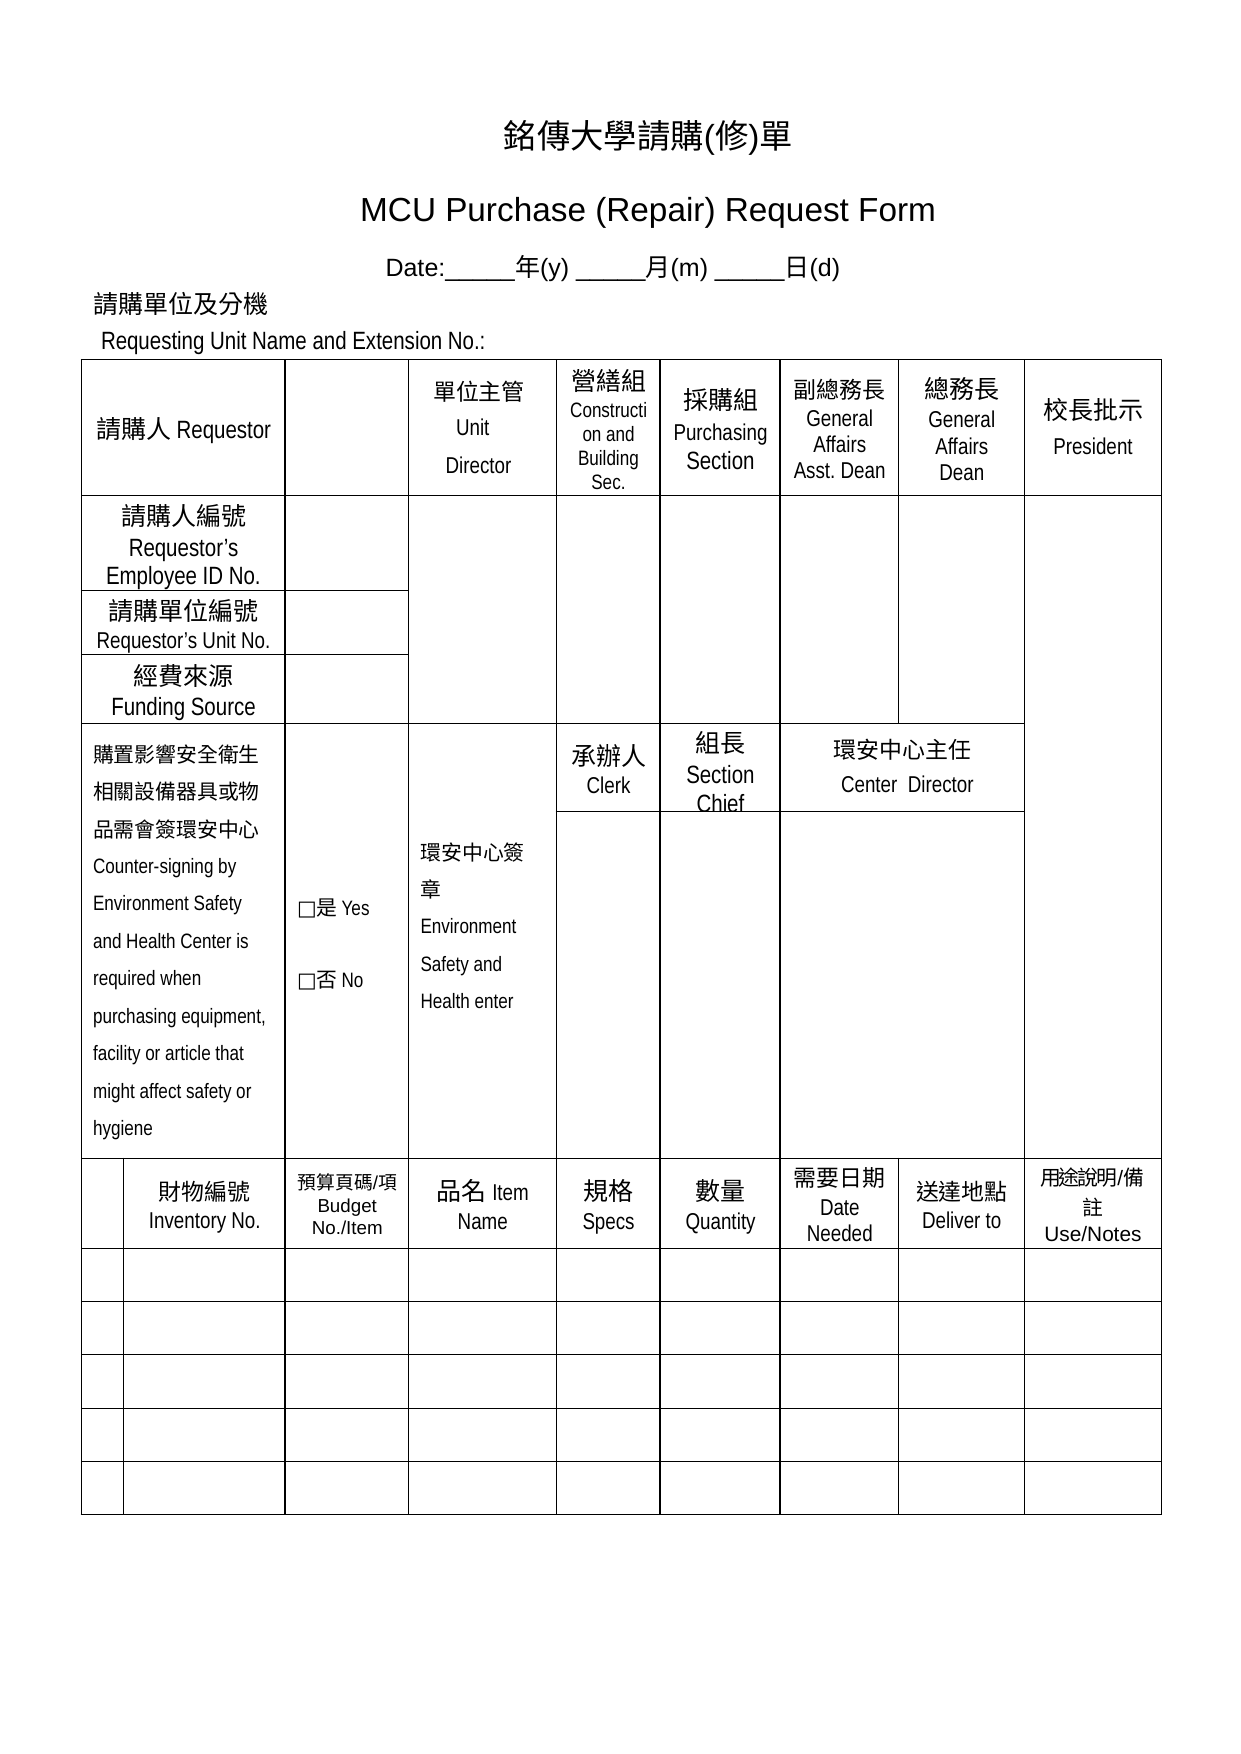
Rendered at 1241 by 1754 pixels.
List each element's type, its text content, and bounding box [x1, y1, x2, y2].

table_cell [557, 496, 659, 723]
table_cell [899, 1249, 1024, 1301]
table_cell [82, 1159, 123, 1248]
table_cell [82, 1249, 123, 1301]
table_cell [82, 1462, 123, 1514]
text Date:_____年(y) _____月(m) _____日(d) [75, 246, 1150, 284]
table_cell [82, 1302, 123, 1354]
table_cell [409, 1409, 556, 1461]
table_cell [286, 1355, 408, 1407]
table_cell 經費來源 Funding Source [82, 655, 284, 723]
table_cell [409, 1249, 556, 1301]
text 請購單位及分機 [94, 284, 1150, 321]
table_header 副總務長 General Affairs Asst. Dean [781, 360, 898, 495]
table_cell [286, 1409, 408, 1461]
table_cell [409, 1302, 556, 1354]
table_cell [899, 1355, 1024, 1407]
table_cell [286, 1302, 408, 1354]
table_cell [1025, 1409, 1161, 1461]
table_cell [124, 1302, 284, 1354]
table_cell [409, 496, 556, 723]
table_header 單位主管 Unit Director [409, 360, 556, 495]
table_cell 財物編號 Inventory No. [124, 1159, 284, 1248]
table_cell [781, 1355, 898, 1407]
table_cell [781, 496, 898, 723]
table_cell [899, 1302, 1024, 1354]
table_cell [286, 1249, 408, 1301]
table_cell 需要日期 Date Needed [781, 1159, 898, 1248]
table_cell [661, 812, 779, 1157]
table_cell 規格 Specs [557, 1159, 659, 1248]
table_cell [557, 1355, 659, 1407]
table_header 營繕組 Construction and Building Sec. [557, 360, 659, 495]
table_cell 預算頁碼/項 Budget No./Item [286, 1159, 408, 1248]
table_cell [557, 1462, 659, 1514]
table_cell 環安中心主任 Center Director [781, 724, 1024, 811]
table_cell [557, 1302, 659, 1354]
table_cell [409, 1462, 556, 1514]
table_cell [661, 1355, 779, 1407]
table_cell [82, 1355, 123, 1407]
table_cell [557, 1409, 659, 1461]
table_cell 數量 Quantity [661, 1159, 779, 1248]
table_header 總務長General Affairs Dean [899, 360, 1024, 495]
table_cell [661, 1462, 779, 1514]
table_header 請購人 Requestor [82, 360, 284, 495]
table_cell 承辦人 Clerk [557, 724, 659, 811]
text MCU Purchase (Repair) Request Form [75, 171, 1221, 246]
table_cell [124, 1462, 284, 1514]
table_cell 請購單位編號Requestor’s Unit No. [82, 591, 284, 653]
table_cell [661, 496, 779, 723]
table_cell [1025, 1355, 1161, 1407]
table_cell [286, 1462, 408, 1514]
table_header 採購組Purchasing Section [661, 360, 779, 495]
table_cell [1025, 1249, 1161, 1301]
table_cell [781, 1302, 898, 1354]
table_cell [286, 496, 408, 590]
table_cell [557, 812, 659, 1157]
table_cell [124, 1355, 284, 1407]
table_cell □是Yes □否No [286, 724, 408, 1157]
table_cell [899, 1462, 1024, 1514]
table_cell 環安中心簽章 Environment Safety and Health enter [409, 724, 556, 1157]
table_cell [661, 1409, 779, 1461]
text Requesting Unit Name and Extension No.: [94, 321, 1150, 359]
table_cell 用途說明/備註 Use/Notes [1025, 1159, 1161, 1248]
table_cell [409, 1355, 556, 1407]
table_header 校長批示 President [1025, 360, 1161, 495]
table_cell 品名 Item Name [409, 1159, 556, 1248]
table_cell [124, 1409, 284, 1461]
table_cell [661, 1302, 779, 1354]
table_cell [899, 1409, 1024, 1461]
table_cell [1025, 1462, 1161, 1514]
table_cell [557, 1249, 659, 1301]
table_cell [661, 1249, 779, 1301]
table_cell 購置影響安全衛生相關設備器具或物品需會簽環安中心 Counter-signing by Environment Safety and Health Center is required when purchasing equipment, facility or article that might affect safety or hygiene [82, 724, 284, 1157]
text 銘傳大學請購(修)單 [75, 96, 1221, 171]
table_cell 送達地點 Deliver to [899, 1159, 1024, 1248]
table_cell [1025, 1302, 1161, 1354]
table_cell [286, 655, 408, 723]
table_cell [1025, 496, 1161, 1157]
table_cell [781, 1409, 898, 1461]
table_cell [124, 1249, 284, 1301]
table_cell [82, 1409, 123, 1461]
table_cell 組長 Section Chief [661, 724, 779, 811]
table_cell [781, 1249, 898, 1301]
table_cell [781, 812, 1024, 1157]
table_cell [286, 591, 408, 653]
table_cell [899, 496, 1024, 723]
table_cell [781, 1462, 898, 1514]
table_cell 請購人編號 Requestor’s Employee ID No. [82, 496, 284, 590]
table_header [286, 360, 408, 495]
